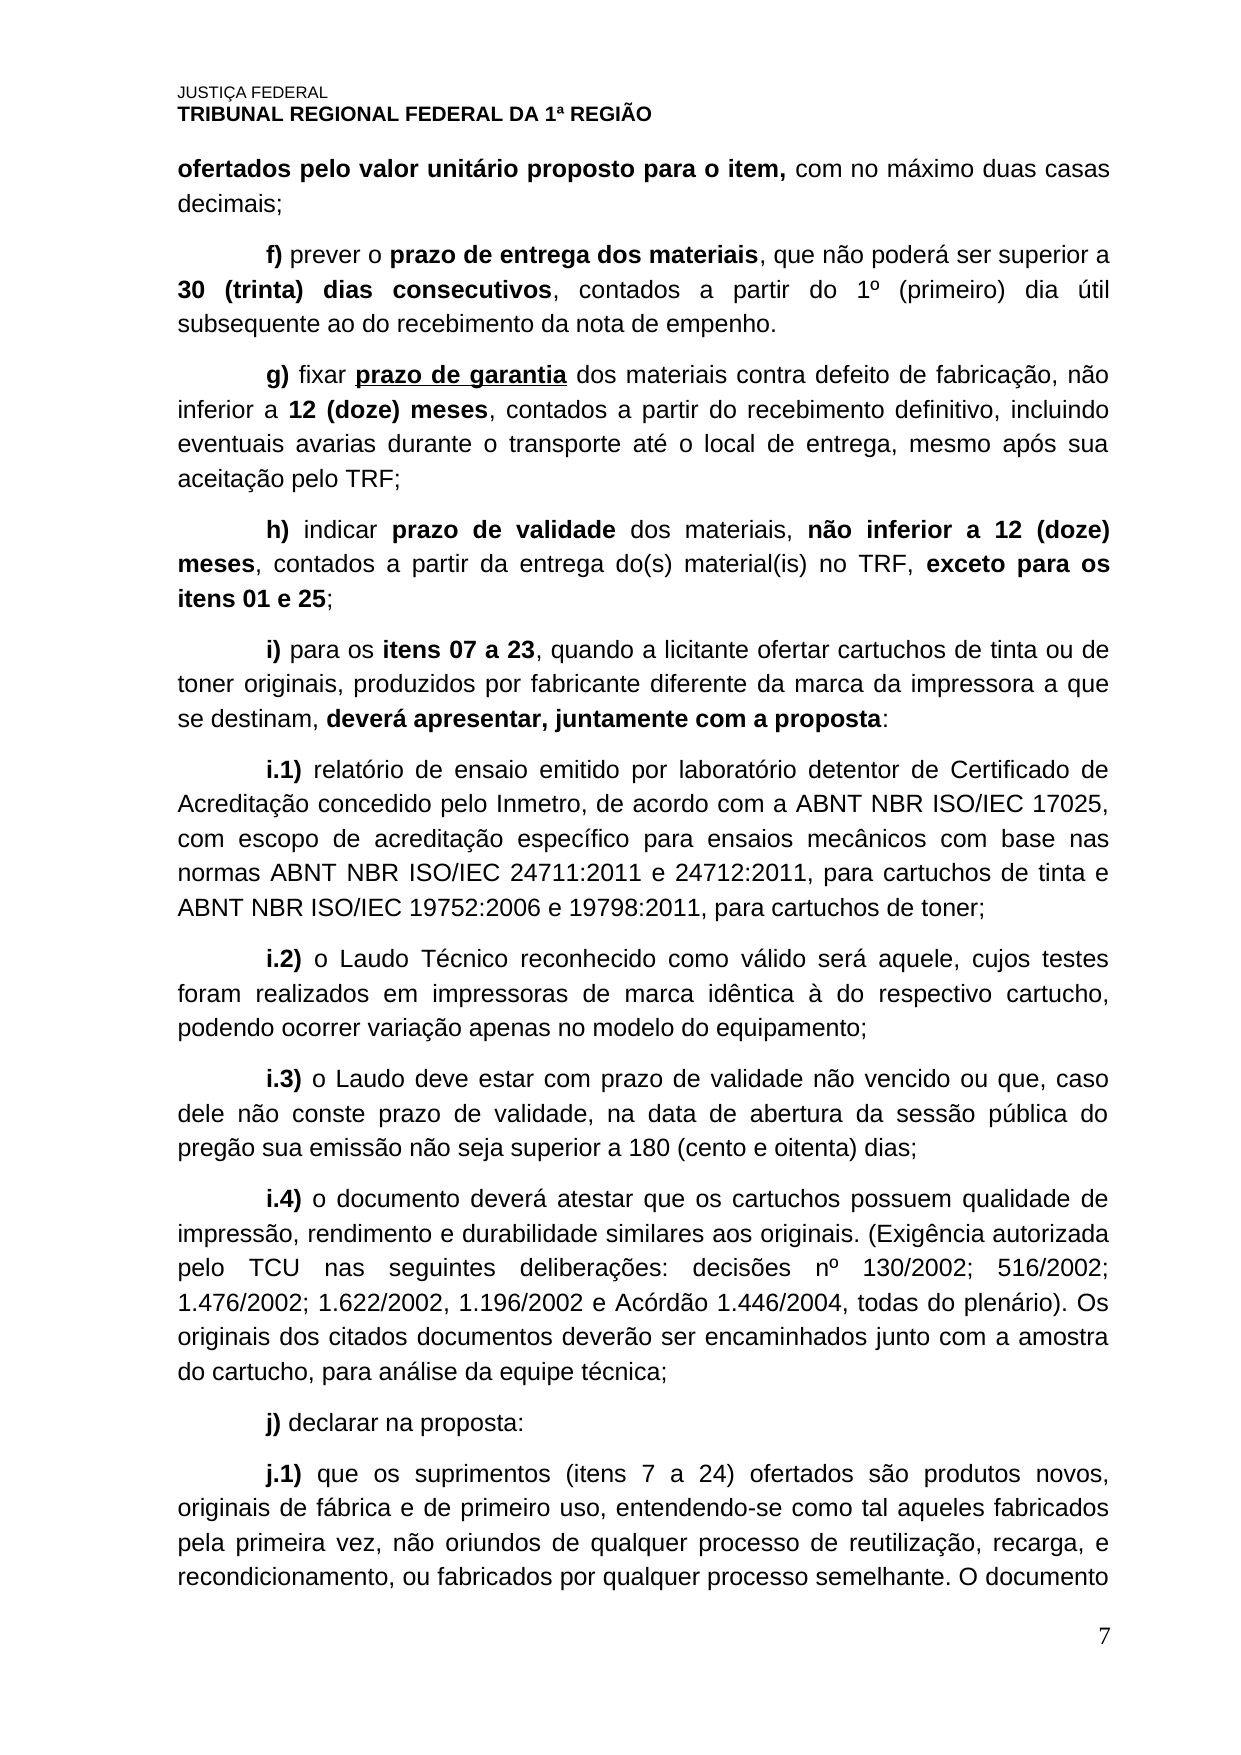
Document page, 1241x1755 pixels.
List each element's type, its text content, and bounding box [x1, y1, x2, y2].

text i.4) o documento deverá atestar que os cartuchos possuem qualidade de impressão, rendimento e durabilidade similares aos originais. (Exigência autorizada pelo TCU nas seguintes deliberações: decisões nº 130/2002; 516/2002; 1.476/2002; 1.622/2002, 1.196/2002 e Acórdão 1.446/2004, todas do plenário). Os originais dos citados documentos deverão ser encaminhados junto com a amostra do cartucho, para análise da equipe técnica; [177, 1184, 1110, 1385]
text i.1) relatório de ensaio emitido por laboratório detentor de Certificado de Acreditação concedido pelo Inmetro, de acordo com a ABNT NBR ISO/IEC 17025, com escopo de acreditação específico para ensaios mecânicos com base nas normas ABNT NBR ISO/IEC 24711:2011 e 24712:2011, para cartuchos de tinta e ABNT NBR ISO/IEC 19752:2006 e 19798:2011, para cartuchos de toner; [985, 755, 1110, 922]
text i.1) relatório de ensaio emitido por laboratório detentor de Certificado de Acreditação concedido pelo Inmetro, de acordo com a ABNT NBR ISO/IEC 17025, com escopo de acreditação específico para ensaios mecânicos com base nas normas ABNT NBR ISO/IEC 24711:2011 e 24712:2011, para cartuchos de tinta e ABNT NBR ISO/IEC 19752:2006 e 19798:2011, para cartuchos de toner; [177, 755, 308, 922]
text ofertados pelo valor unitário proposto para o item, com no máximo duas casas decimais; [177, 154, 1110, 218]
text i.2) o Laudo Técnico reconhecido como válido será aquele, cujos testes foram realizados em impressoras de marca idêntica à do respectivo cartucho, podendo ocorrer variação apenas no modelo do equipamento; [177, 944, 308, 1042]
text f) prever o prazo de entrega dos materiais, que não poderá ser superior a 30 (trinta) dias consecutivos, contados a partir do 1º (primeiro) dia útil subsequente ao do recebimento da nota de empenho. [177, 240, 1110, 338]
text i) para os itens 07 a 23, quando a licitante ofertar cartuchos de tinta ou de toner originais, produzidos por fabricante diferente da marca da impressora a que se destinam, deverá apresentar, juntamente com a proposta: [177, 635, 308, 733]
text j.1) que os suprimentos (itens 7 a 24) ofertados são produtos novos, originais de fábrica e de primeiro uso, entendendo-se como tal aqueles fabricados pela primeira vez, não oriundos de qualquer processo de reutilização, recarga, e recondicionamento, ou fabricados por qualquer processo semelhante. O documento [177, 1459, 1110, 1591]
text i) para os itens 07 a 23, quando a licitante ofertar cartuchos de tinta ou de toner originais, produzidos por fabricante diferente da marca da impressora a que se destinam, deverá apresentar, juntamente com a proposta: [985, 635, 1110, 733]
text i.3) o Laudo deve estar com prazo de validade não vencido ou que, caso dele não conste prazo de validade, na data de abertura da sessão pública do pregão sua emissão não seja superior a 180 (cento e oitenta) dias; [177, 1064, 308, 1162]
text j) declarar na proposta: [177, 1408, 1110, 1437]
text i.3) o Laudo deve estar com prazo de validade não vencido ou que, caso dele não conste prazo de validade, na data de abertura da sessão pública do pregão sua emissão não seja superior a 180 (cento e oitenta) dias; [985, 1064, 1110, 1162]
text i.2) o Laudo Técnico reconhecido como válido será aquele, cujos testes foram realizados em impressoras de marca idêntica à do respectivo cartucho, podendo ocorrer variação apenas no modelo do equipamento; [985, 944, 1110, 1042]
text g) fixar prazo de garantia dos materiais contra defeito de fabricação, não inferior a 12 (doze) meses, contados a partir do recebimento definitivo, incluindo eventuais avarias durante o transporte até o local de entrega, mesmo após sua aceitação pelo TRF; [177, 360, 1110, 492]
text h) indicar prazo de validade dos materiais, não inferior a 12 (doze) meses, contados a partir da entrega do(s) material(is) no TRF, exceto para os itens 01 e 25; [177, 515, 1110, 612]
